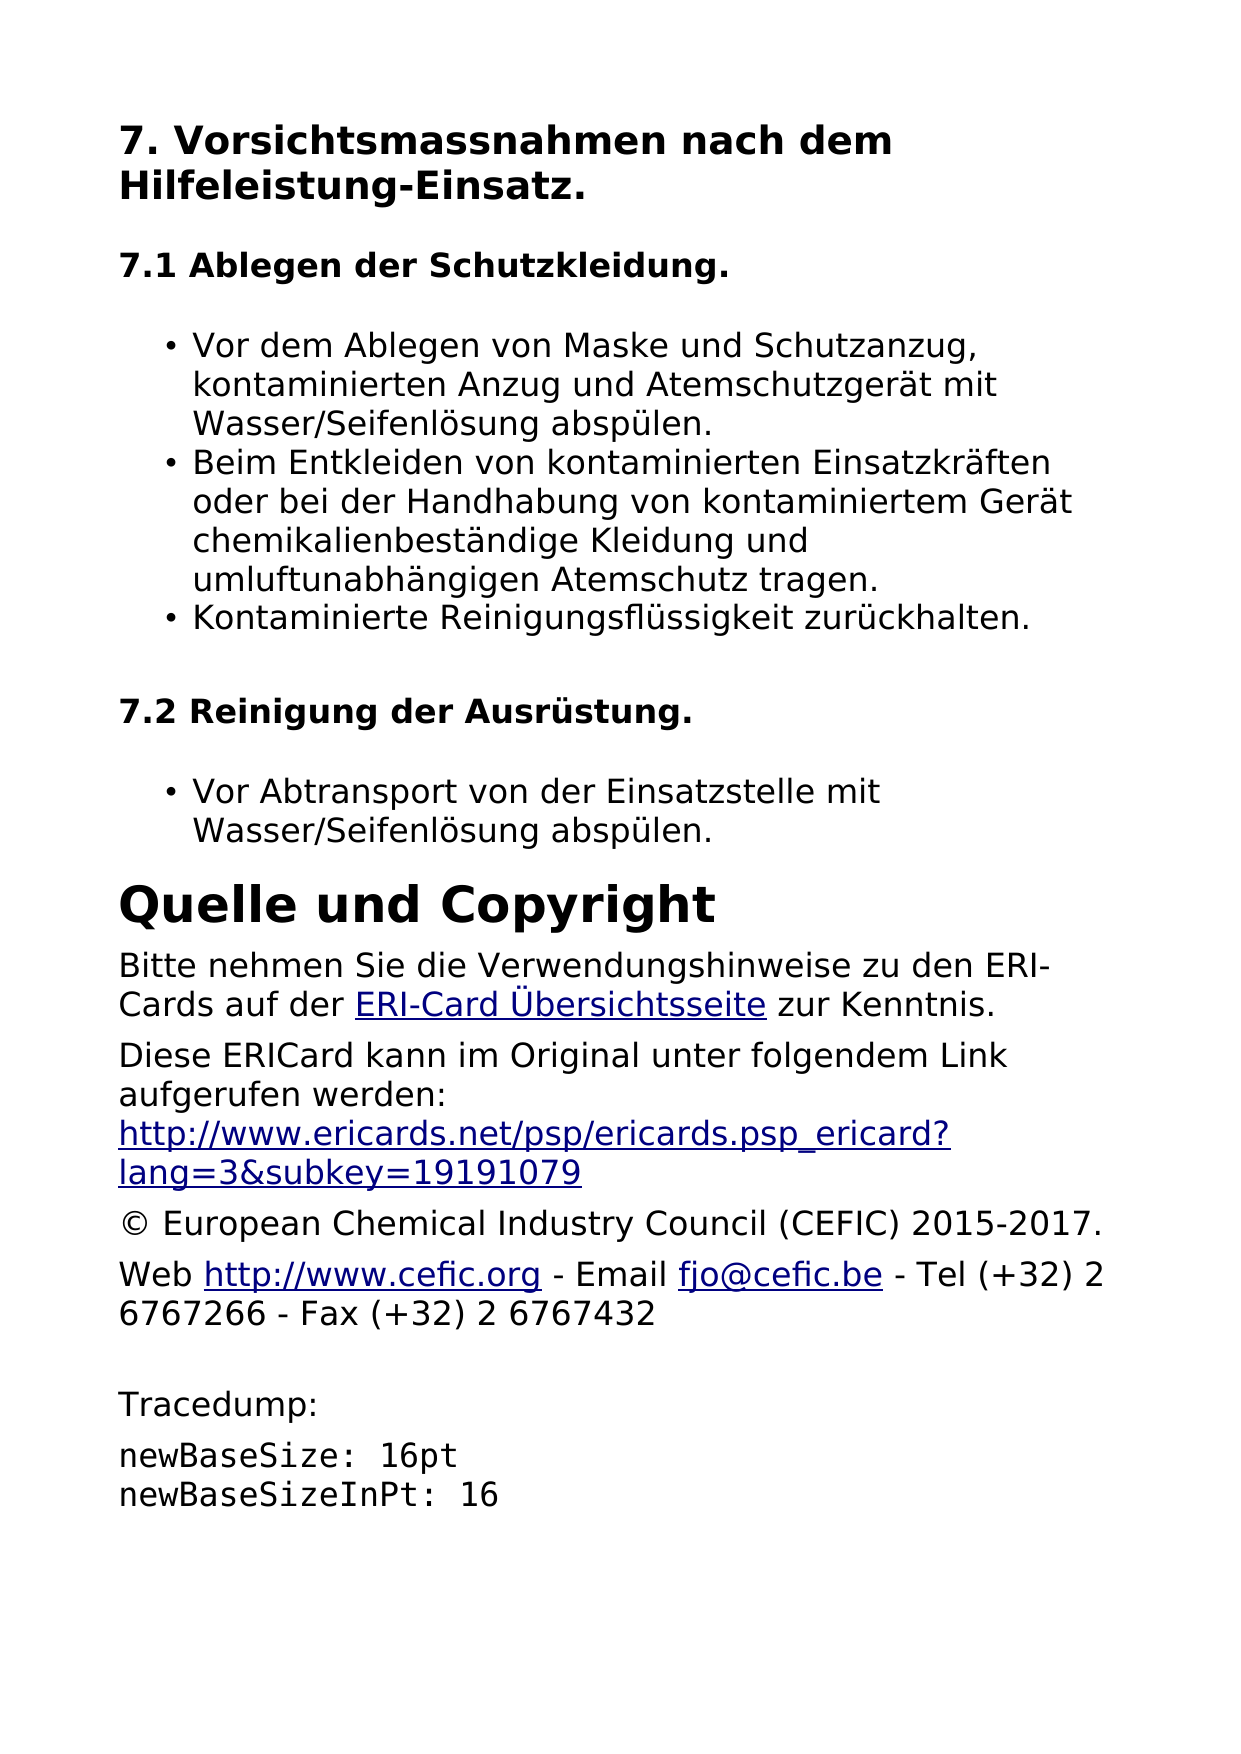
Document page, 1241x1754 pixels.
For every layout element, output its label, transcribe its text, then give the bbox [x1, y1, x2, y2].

list Vor dem Ablegen von Maske und Schutzanzug, kontaminierten Anzug und Atemschutzgerät mit Wasser/Seifenlösung abspülen. [177, 327, 1122, 443]
list Beim Entkleiden von kontaminierten Einsatzkräften oder bei der Handhabung von kontaminiertem Gerät chemikalienbeständige Kleidung und umluftunabhängigen Atemschutz tragen. [177, 443, 1122, 599]
text © European Chemical Industry Council (CEFIC) 2015-2017. [118, 1204, 1122, 1243]
text Web http://www.cefic.org - Email fjo@cefic.be - Tel (+32) 2 6767266 - Fax (+32) 2 6767432 [118, 1256, 1122, 1334]
text Diese ERICard kann im Original unter folgendem Link aufgerufen werden: http://www.ericards.net/psp/ericards.psp_ericard?lang=3&subkey=19191079 [118, 1037, 1122, 1192]
list Kontaminierte Reinigungsflüssigkeit zurückhalten. [177, 599, 1122, 638]
subtitle Quelle und Copyright [118, 876, 1122, 934]
subtitle 7.1 Ablegen der Schutzkleidung. [118, 246, 1122, 285]
subtitle 7. Vorsichtsmassnahmen nach dem Hilfeleistung-Einsatz. [118, 118, 1122, 208]
text newBaseSize: 16pt newBaseSizeInPt: 16 [118, 1436, 1122, 1514]
subtitle 7.2 Reinigung der Ausrüstung. [118, 692, 1122, 731]
text Tracedump: [118, 1346, 1122, 1424]
list Vor Abtransport von der Einsatzstelle mit Wasser/Seifenlösung abspülen. [177, 773, 1122, 851]
text Bitte nehmen Sie die Verwendungshinweise zu den ERI-Cards auf der ERI-Card Übersichtsseite zur Kenntnis. [118, 946, 1122, 1024]
